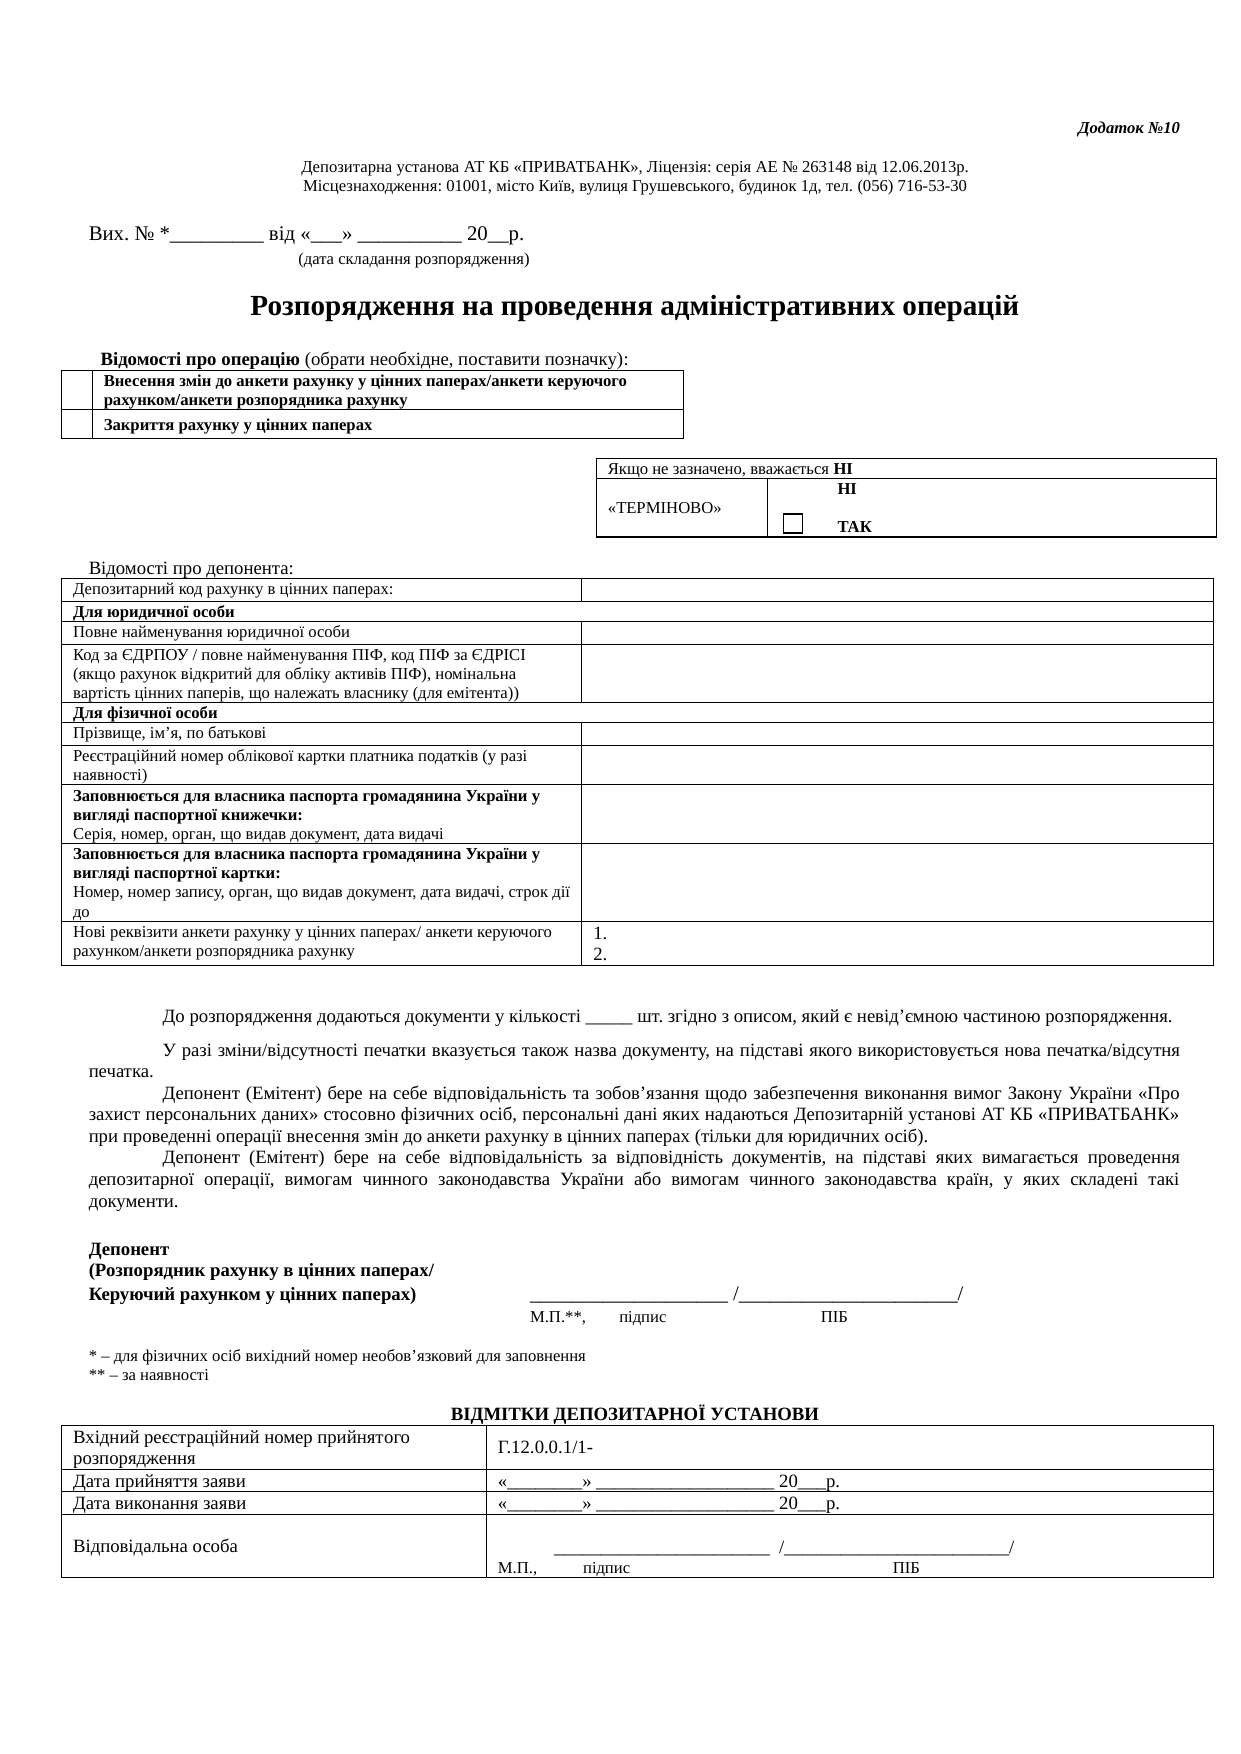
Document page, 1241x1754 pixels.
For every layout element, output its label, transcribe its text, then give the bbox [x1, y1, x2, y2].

table_header Внесення змін до анкети рахунку у цінних паперах/анкети керуючого рахунком/анкети розпорядника рахунку [93, 371, 683, 409]
text ВІДМІТКИ ДЕПОЗИТАРНОЇ УСТАНОВИ [88, 1403, 1181, 1424]
text ** – за наявності [88, 1364, 1181, 1384]
text Депозитарна установа АТ КБ «ПРИВАТБАНК», Ліцензія: серія АЕ № 263148 від 12.06.2013р. [88, 156, 1181, 176]
table_cell «________» ___________________ 20___р. [487, 1470, 1213, 1491]
table_cell Для юридичної особи [62, 602, 1213, 621]
table_cell Дата прийняття заяви [62, 1470, 486, 1491]
table_cell Реєстраційний номер облікової картки платника податків (у разі наявності) [62, 746, 581, 784]
table_cell Закриття рахунку у цінних паперах [93, 410, 683, 437]
table_header Г.12.0.0.1/1- [487, 1426, 1213, 1469]
table_cell [582, 622, 1213, 643]
text (Розпорядник рахунку в цінних паперах/ [88, 1259, 1181, 1281]
table_cell Код за ЄДРПОУ / повне найменування ПІФ, код ПІФ за ЄДРІСІ (якщо рахунок відкритий для обліку активів ПІФ), номінальна вартість цінних паперів, що належать власнику (для емітента)) [62, 645, 581, 702]
table_cell [582, 785, 1213, 843]
table_cell Відповідальна особа [62, 1515, 486, 1577]
text Місцезнаходження: 01001, місто Київ, вулиця Грушевського, будинок 1д, тел. (056) 716-53-30 [88, 176, 1181, 195]
table_cell [582, 723, 1213, 745]
table_cell Повне найменування юридичної особи [62, 622, 581, 643]
text Депонент (Емітент) бере на себе відповідальність та зобов’язання щодо забезпечення виконання вимог Закону України «Про захист персональних даних» стосовно фізичних осіб, персональні дані яких надаються Депозитарній установі АТ КБ «ПРИВАТБАНК» при проведенні операції внесення змін до анкети рахунку в цінних паперах (тільки для юридичних осіб). [88, 1082, 1181, 1146]
table_cell Дата виконання заяви [62, 1492, 486, 1514]
table_header Якщо не зазначено, вважається НІ [597, 459, 1216, 478]
text Додаток №10 [88, 118, 1181, 137]
text Відомості про депонента: [88, 557, 1181, 578]
table_cell _______________________ /________________________/ М.П., підпис ПІБ [487, 1515, 1213, 1577]
text Керуючий рахунком у цінних паперах) ___________________ /_____________________/ [88, 1281, 1181, 1305]
table_cell НІ ТАК [768, 479, 1216, 536]
table_cell Для фізичної особи [62, 703, 1213, 722]
table_header [582, 579, 1213, 601]
table_cell 1. 2. [582, 922, 1213, 965]
table_cell Нові реквізити анкети рахунку у цінних паперах/ анкети керуючого рахунком/анкети розпорядника рахунку [62, 922, 581, 965]
table_cell «ТЕРМІНОВО» [597, 479, 767, 536]
table_cell [582, 645, 1213, 702]
table_header Вхідний реєстраційний номер прийнятого розпорядження [62, 1426, 486, 1469]
table_cell Заповнюється для власника паспорта громадянина України у вигляді паспортної книжечки: Серія, номер, орган, що видав документ, дата видачі [62, 785, 581, 843]
text Розпорядження на проведення адміністративних операцій [88, 288, 1181, 322]
table_cell [62, 410, 92, 437]
text Депонент [88, 1237, 1181, 1259]
subtitle Відомості про операцію (обрати необхідне, поставити позначку): [88, 348, 1181, 370]
table_cell [582, 844, 1213, 921]
table_cell [582, 746, 1213, 784]
table_cell Прізвище, ім’я, по батькові [62, 723, 581, 745]
table_cell Заповнюється для власника паспорта громадянина України у вигляді паспортної картки: Номер, номер запису, орган, що видав документ, дата видачі, строк дії до [62, 844, 581, 921]
subtitle Вих. № *_________ від «___» __________ 20__р. [88, 221, 1181, 245]
table_cell «________» ___________________ 20___р. [487, 1492, 1213, 1514]
text У разі зміни/відсутності печатки вказується також назва документу, на підставі якого використовується нова печатка/відсутня печатка. [88, 1039, 1181, 1082]
text Депонент (Емітент) бере на себе відповідальність за відповідність документів, на підставі яких вимагається проведення депозитарної операції, вимогам чинного законодавства України або вимогам чинного законодавства країн, у яких складені такі документи. [88, 1146, 1181, 1211]
text М.П.**, підпис ПІБ [88, 1305, 1181, 1326]
text До розпорядження додаються документи у кількості _____ шт. згідно з описом, який є невід’ємною частиною розпорядження. [88, 1004, 1181, 1026]
subtitle (дата складання розпорядження) [88, 245, 1181, 269]
text * – для фізичних осіб вихідний номер необов’язковий для заповнення [88, 1345, 1181, 1364]
table_header Депозитарний код рахунку в цінних паперах: [62, 579, 581, 601]
table_header [62, 371, 92, 409]
